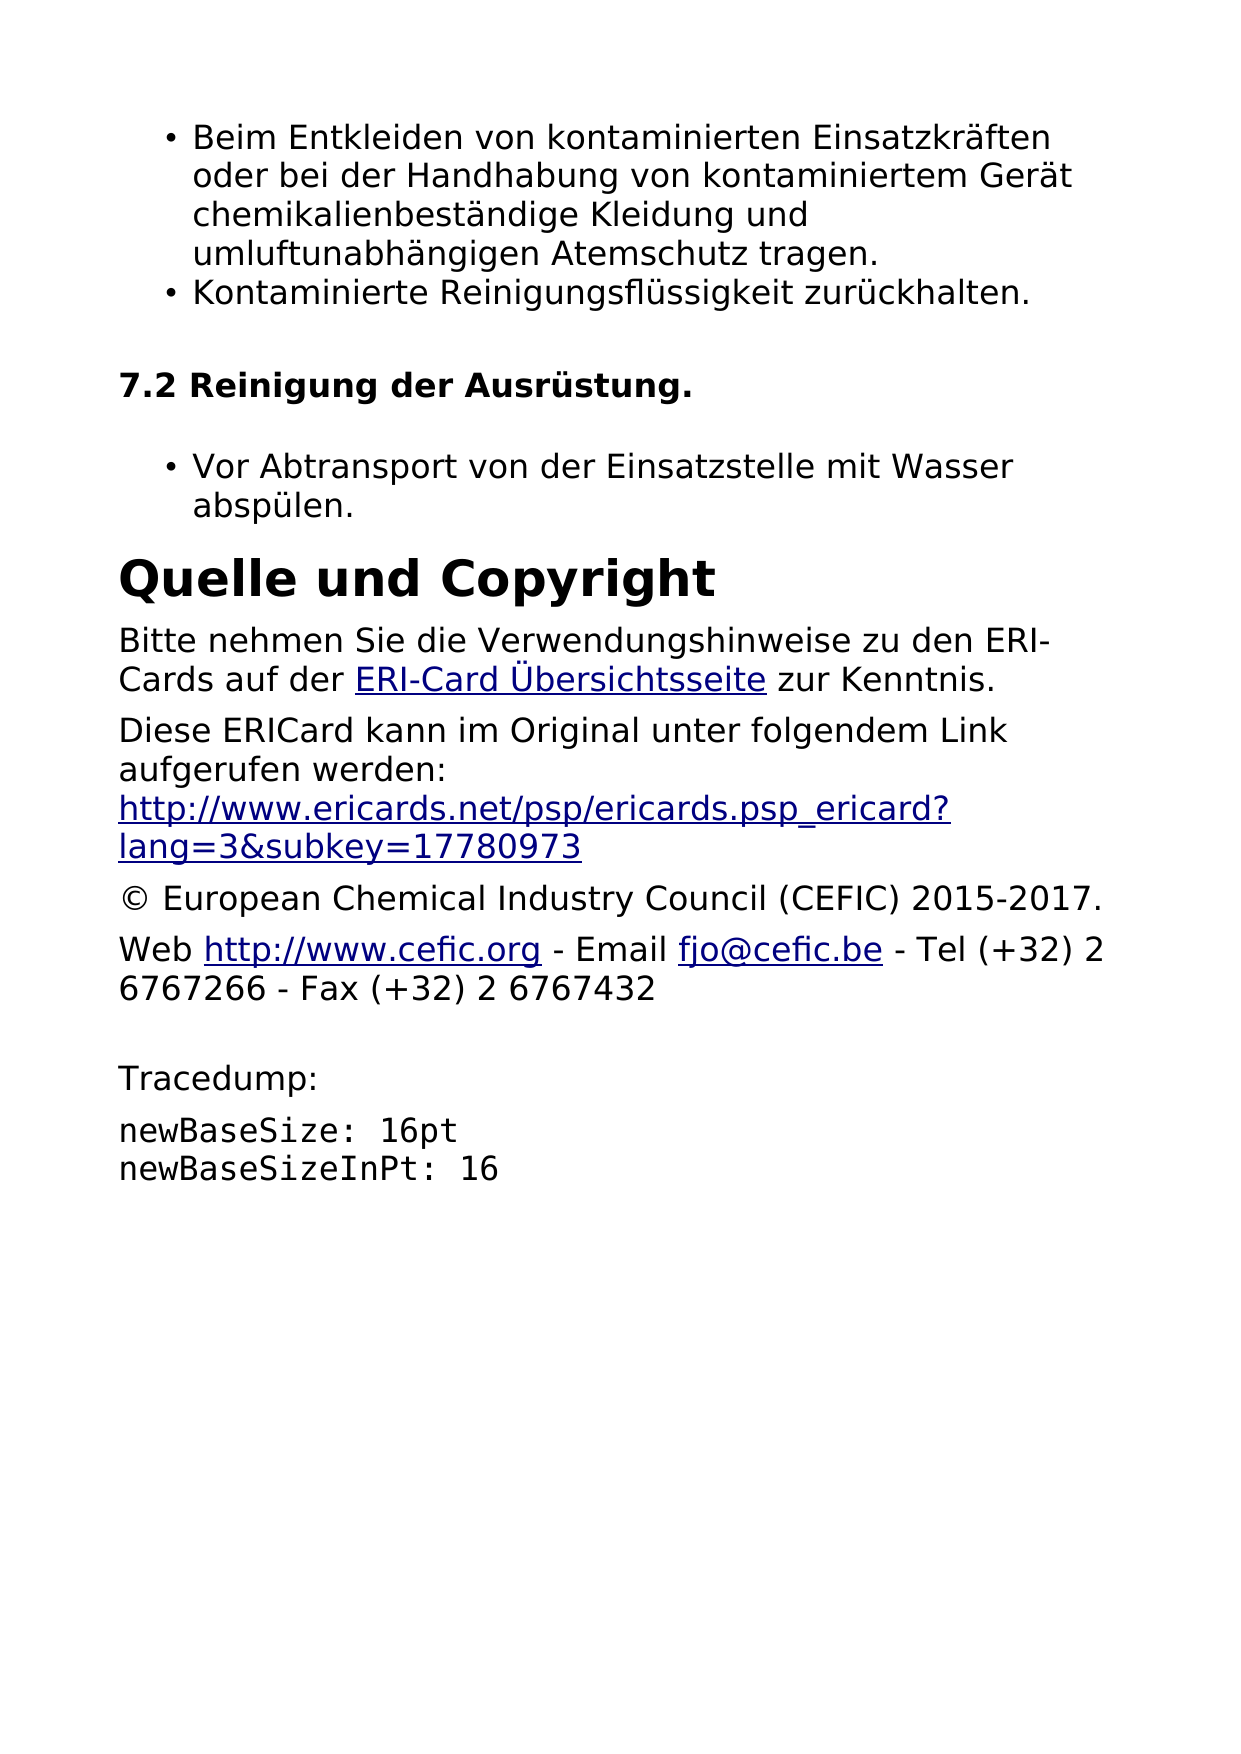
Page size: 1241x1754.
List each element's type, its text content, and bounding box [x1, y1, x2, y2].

subtitle Quelle und Copyright [118, 550, 1122, 609]
subtitle 7.2 Reinigung der Ausrüstung. [118, 367, 1122, 406]
text newBaseSize: 16pt newBaseSizeInPt: 16 [118, 1111, 1122, 1189]
text Web http://www.cefic.org - Email fjo@cefic.be - Tel (+32) 2 6767266 - Fax (+32) 2 6767432 [118, 931, 1122, 1008]
text Tracedump: [118, 1021, 1122, 1098]
text © European Chemical Industry Council (CEFIC) 2015-2017. [118, 879, 1122, 918]
text Bitte nehmen Sie die Verwendungshinweise zu den ERI-Cards auf der ERI-Card Übersichtsseite zur Kenntnis. [118, 621, 1122, 699]
list Kontaminierte Reinigungsflüssigkeit zurückhalten. [177, 273, 1122, 312]
text Diese ERICard kann im Original unter folgendem Link aufgerufen werden: http://www.ericards.net/psp/ericards.psp_ericard?lang=3&subkey=17780973 [118, 711, 1122, 867]
list Vor Abtransport von der Einsatzstelle mit Wasser abspülen. [177, 448, 1122, 525]
list Beim Entkleiden von kontaminierten Einsatzkräften oder bei der Handhabung von kontaminiertem Gerät chemikalienbeständige Kleidung und umluftunabhängigen Atemschutz tragen. [177, 118, 1122, 273]
